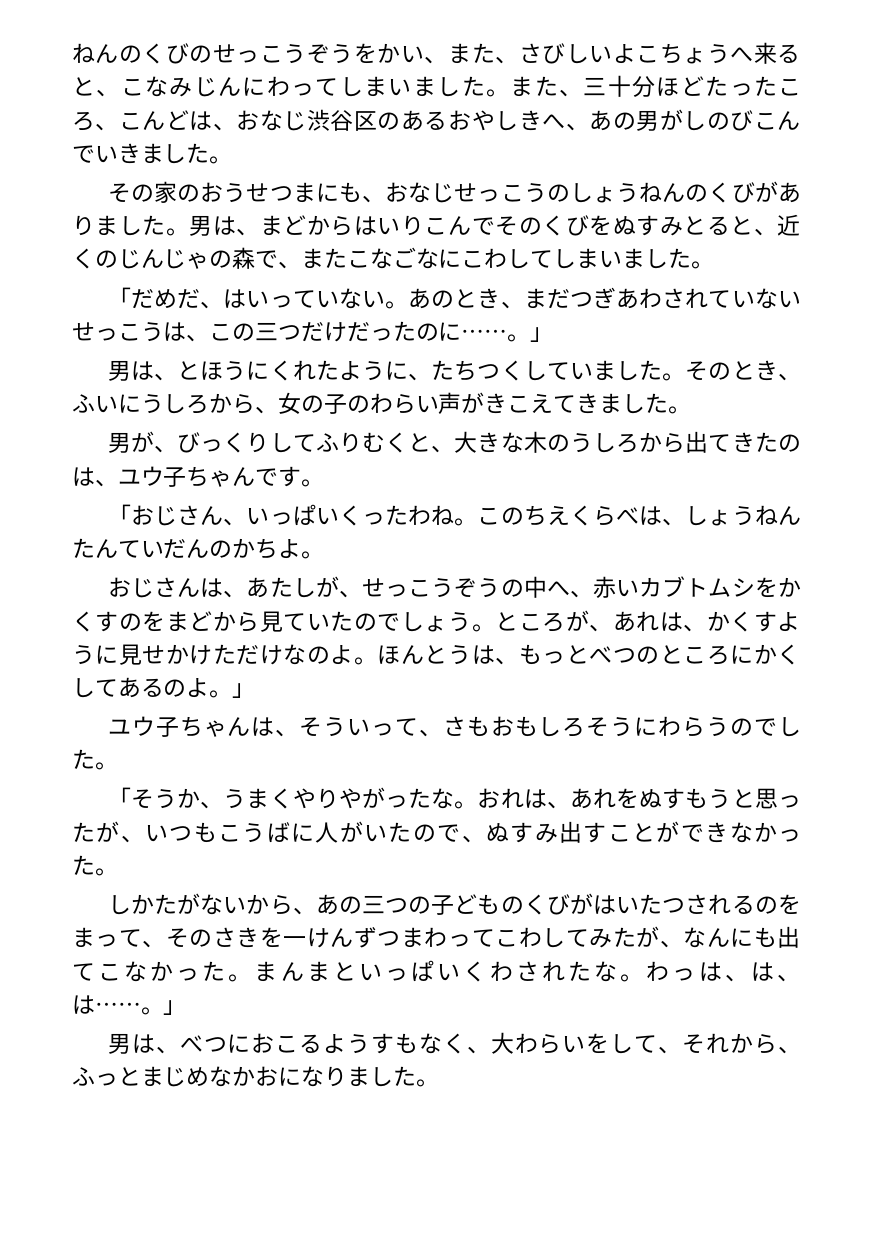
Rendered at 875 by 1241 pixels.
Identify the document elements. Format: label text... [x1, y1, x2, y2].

text 「おじさん、いっぱいくったわね。このちえくらべは、しょうねんたんていだんのかちよ。 [72, 498, 802, 564]
text ユウ子ちゃんは、そういって、さもおもしろそうにわらうのでした。 [72, 709, 802, 775]
text 男は、とほうにくれたように、たちつくしていました。そのとき、ふいにうしろから、女の子のわらい声がきこえてきました。 [72, 353, 802, 419]
text その家のおうせつまにも、おなじせっこうのしょうねんのくびがありました。男は、まどからはいりこんでそのくびをぬすみとると、近くのじんじゃの森で、またこなごなにこわしてしまいました。 [72, 175, 802, 274]
text 男が、びっくりしてふりむくと、大きな木のうしろから出てきたのは、ユウ子ちゃんです。 [72, 425, 802, 492]
text しかたがないから、あの三つの子どものくびがはいたつされるのをまって、そのさきを一けんずつまわってこわしてみたが、なんにも出てこなかった。まんまといっぱいくわされたな。わっは、は、は……。」 [72, 887, 802, 1020]
text ねんのくびのせっこうぞうをかい、また、さびしいよこちょうへ来ると、こなみじんにわってしまいました。また、三十分ほどたったころ、こんどは、おなじ渋谷区のあるおやしきへ、あの男がしのびこんでいきました。 [72, 36, 802, 169]
text おじさんは、あたしが、せっこうぞうの中へ、赤いカブトムシをかくすのをまどから見ていたのでしょう。ところが、あれは、かくすように見せかけただけなのよ。ほんとうは、もっとべつのところにかくしてあるのよ。」 [72, 570, 802, 703]
text 「そうか、うまくやりやがったな。おれは、あれをぬすもうと思ったが、いつもこうばに人がいたので、ぬすみ出すことができなかった。 [72, 781, 802, 881]
text 「だめだ、はいっていない。あのとき、まだつぎあわされていないせっこうは、この三つだけだったのに……。」 [72, 281, 802, 347]
text 男は、べつにおこるようすもなく、大わらいをして、それから、ふっとまじめなかおになりました。 [72, 1026, 802, 1092]
